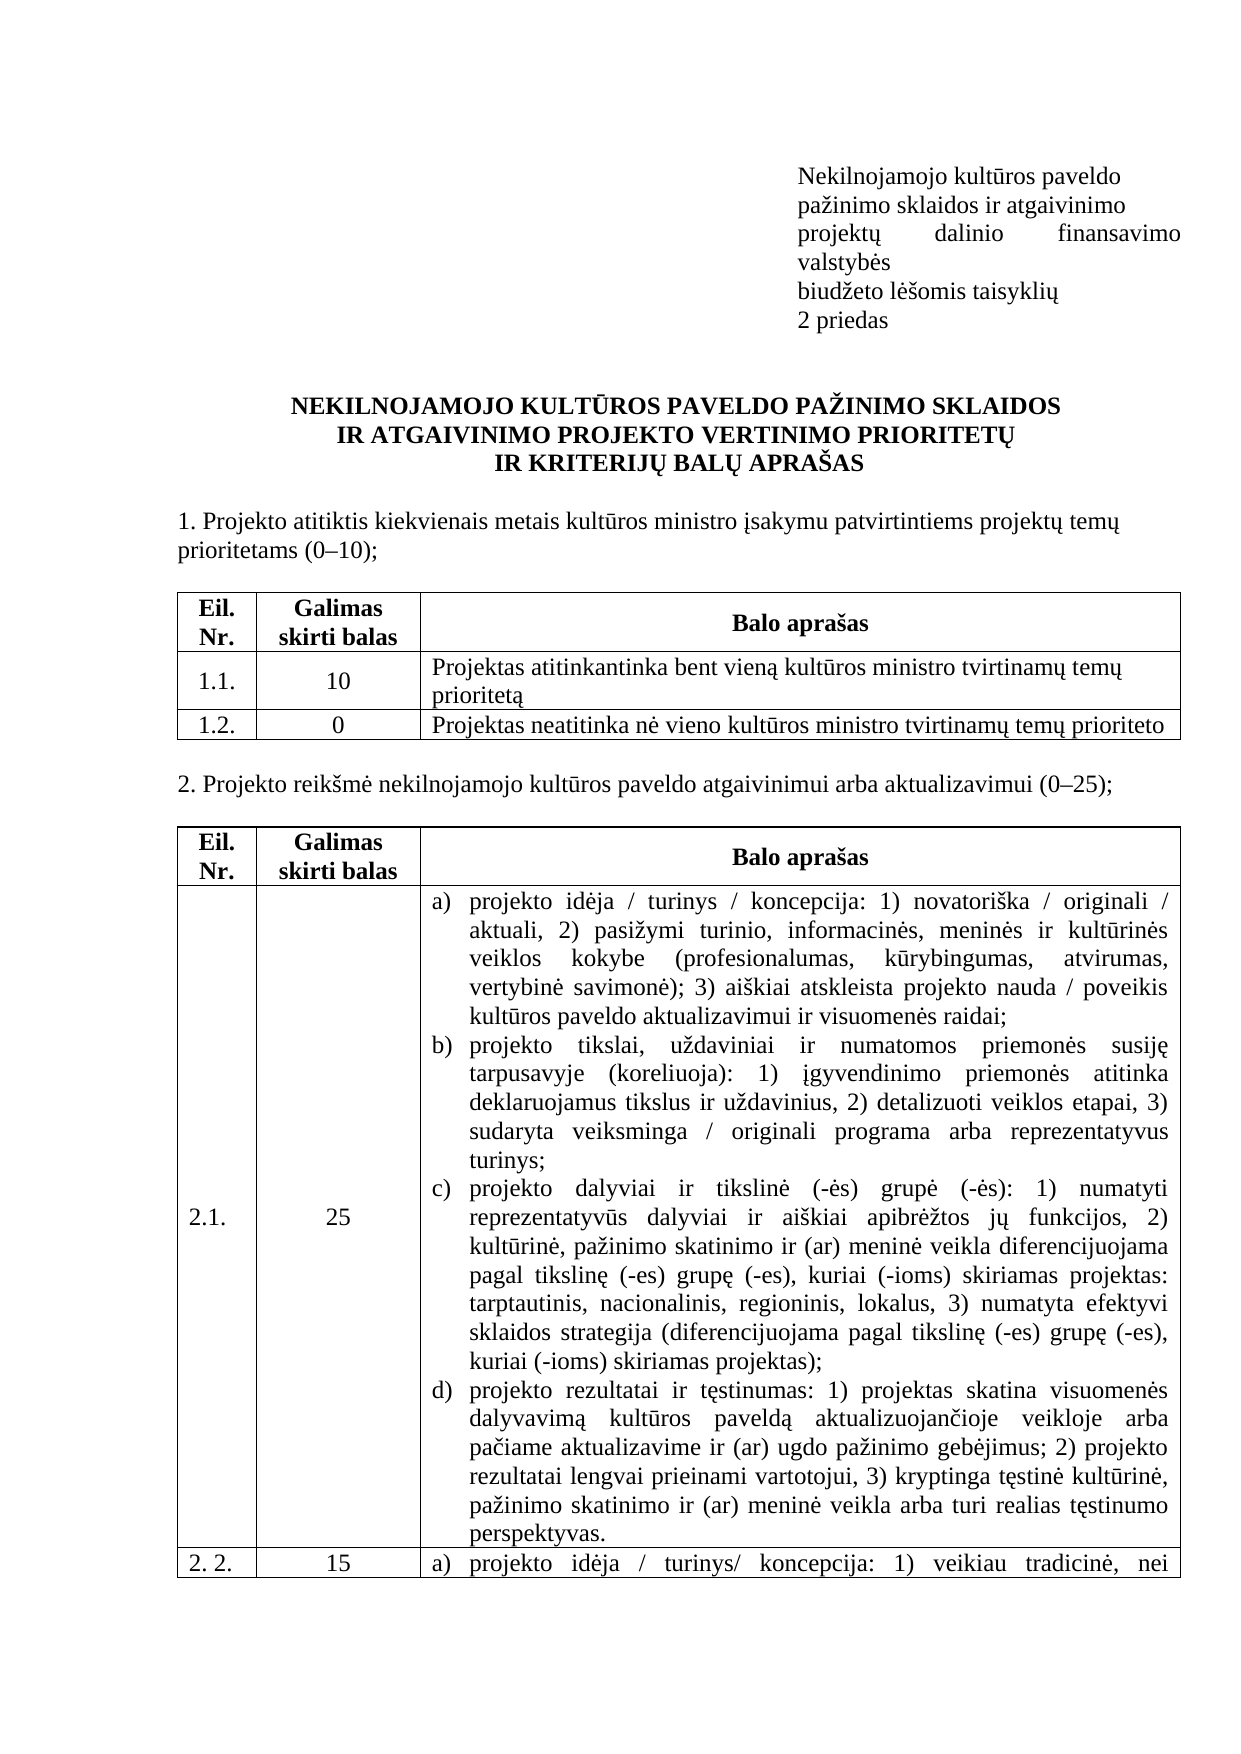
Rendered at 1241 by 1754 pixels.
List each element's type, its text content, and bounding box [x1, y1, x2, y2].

text 2 priedas [797, 305, 1181, 333]
table_cell Projektas atitinkantinka bent vieną kultūros ministro tvirtinamų temų prioritetą [421, 652, 1180, 709]
table_cell 2. 2. [178, 1548, 256, 1577]
table_cell a) projekto idėja / turinys/ koncepcija: 1) veikiau tradicinė, nei [421, 1548, 1180, 1577]
text NEKILNOJAMOJO KULTŪROS PAVELDO PAŽINIMO SKLAIDOS [177, 391, 1181, 420]
table_header Galimas skirti balas [257, 593, 420, 651]
text 1. Projekto atitiktis kiekvienais metais kultūros ministro įsakymu patvirtintiems projektų temų prioritetams (0–10); [177, 506, 1181, 563]
text 2. Projekto reikšmė nekilnojamojo kultūros paveldo atgaivinimui arba aktualizavimui (0–25); [177, 769, 1181, 798]
text ir kriterijų balų aprašas [177, 448, 1181, 477]
text Nekilnojamojo kultūros paveldo [797, 161, 1181, 190]
table_cell 15 [257, 1548, 420, 1577]
table_header Balo aprašas [421, 593, 1180, 651]
table_header Eil. Nr. [178, 593, 256, 651]
table_cell Projektas neatitinka nė vieno kultūros ministro tvirtinamų temų prioriteto [421, 710, 1180, 739]
text biudžeto lėšomis taisyklių [797, 276, 1181, 305]
table_header Eil. Nr. [178, 828, 256, 885]
text IR ATGAIVINIMO PROJEKTO vertinimo prioritetų [177, 420, 1181, 448]
table_cell a) projekto idėja / turinys / koncepcija: 1) novatoriška / originali / aktuali, 2) pasižymi turinio, informacinės, meninės ir kultūrinės veiklos kokybe (profesionalumas, kūrybingumas, atvirumas, vertybinė savimonė); 3) aiškiai atskleista projekto nauda / poveikis kultūros paveldo aktualizavimui ir visuomenės raidai; b) projekto tikslai, uždaviniai ir numatomos priemonės susiję tarpusavyje (koreliuoja): 1) įgyvendinimo priemonės atitinka deklaruojamus tikslus ir uždavinius, 2) detalizuoti veiklos etapai, 3) sudaryta veiksminga / originali programa arba reprezentatyvus turinys; c) projekto dalyviai ir tikslinė (-ės) grupė (-ės): 1) numatyti reprezentatyvūs dalyviai ir aiškiai apibrėžtos jų funkcijos, 2) kultūrinė, pažinimo skatinimo ir (ar) meninė veikla diferencijuojama pagal tikslinę (-es) grupę (-es), kuriai (-ioms) skiriamas projektas: tarptautinis, nacionalinis, regioninis, lokalus, 3) numatyta efektyvi sklaidos strategija (diferencijuojama pagal tikslinę (-es) grupę (-es), kuriai (-ioms) skiriamas projektas); d) projekto rezultatai ir tęstinumas: 1) projektas skatina visuomenės dalyvavimą kultūros paveldą aktualizuojančioje veikloje arba pačiame aktualizavime ir (ar) ugdo pažinimo gebėjimus; 2) projekto rezultatai lengvai prieinami vartotojui, 3) kryptinga tęstinė kultūrinė, pažinimo skatinimo ir (ar) meninė veikla arba turi realias tęstinumo perspektyvas. [421, 886, 1180, 1547]
table_header Galimas skirti balas [257, 828, 420, 885]
table_cell 2.1. [178, 886, 256, 1547]
table_cell 1.1. [178, 652, 256, 709]
text pažinimo sklaidos ir atgaivinimo [797, 190, 1181, 218]
text projektų dalinio finansavimo valstybės [797, 218, 1181, 276]
table_header Balo aprašas [421, 828, 1180, 885]
table_cell 0 [257, 710, 420, 739]
table_cell 25 [257, 886, 420, 1547]
table_cell 1.2. [178, 710, 256, 739]
table_cell 10 [257, 652, 420, 709]
